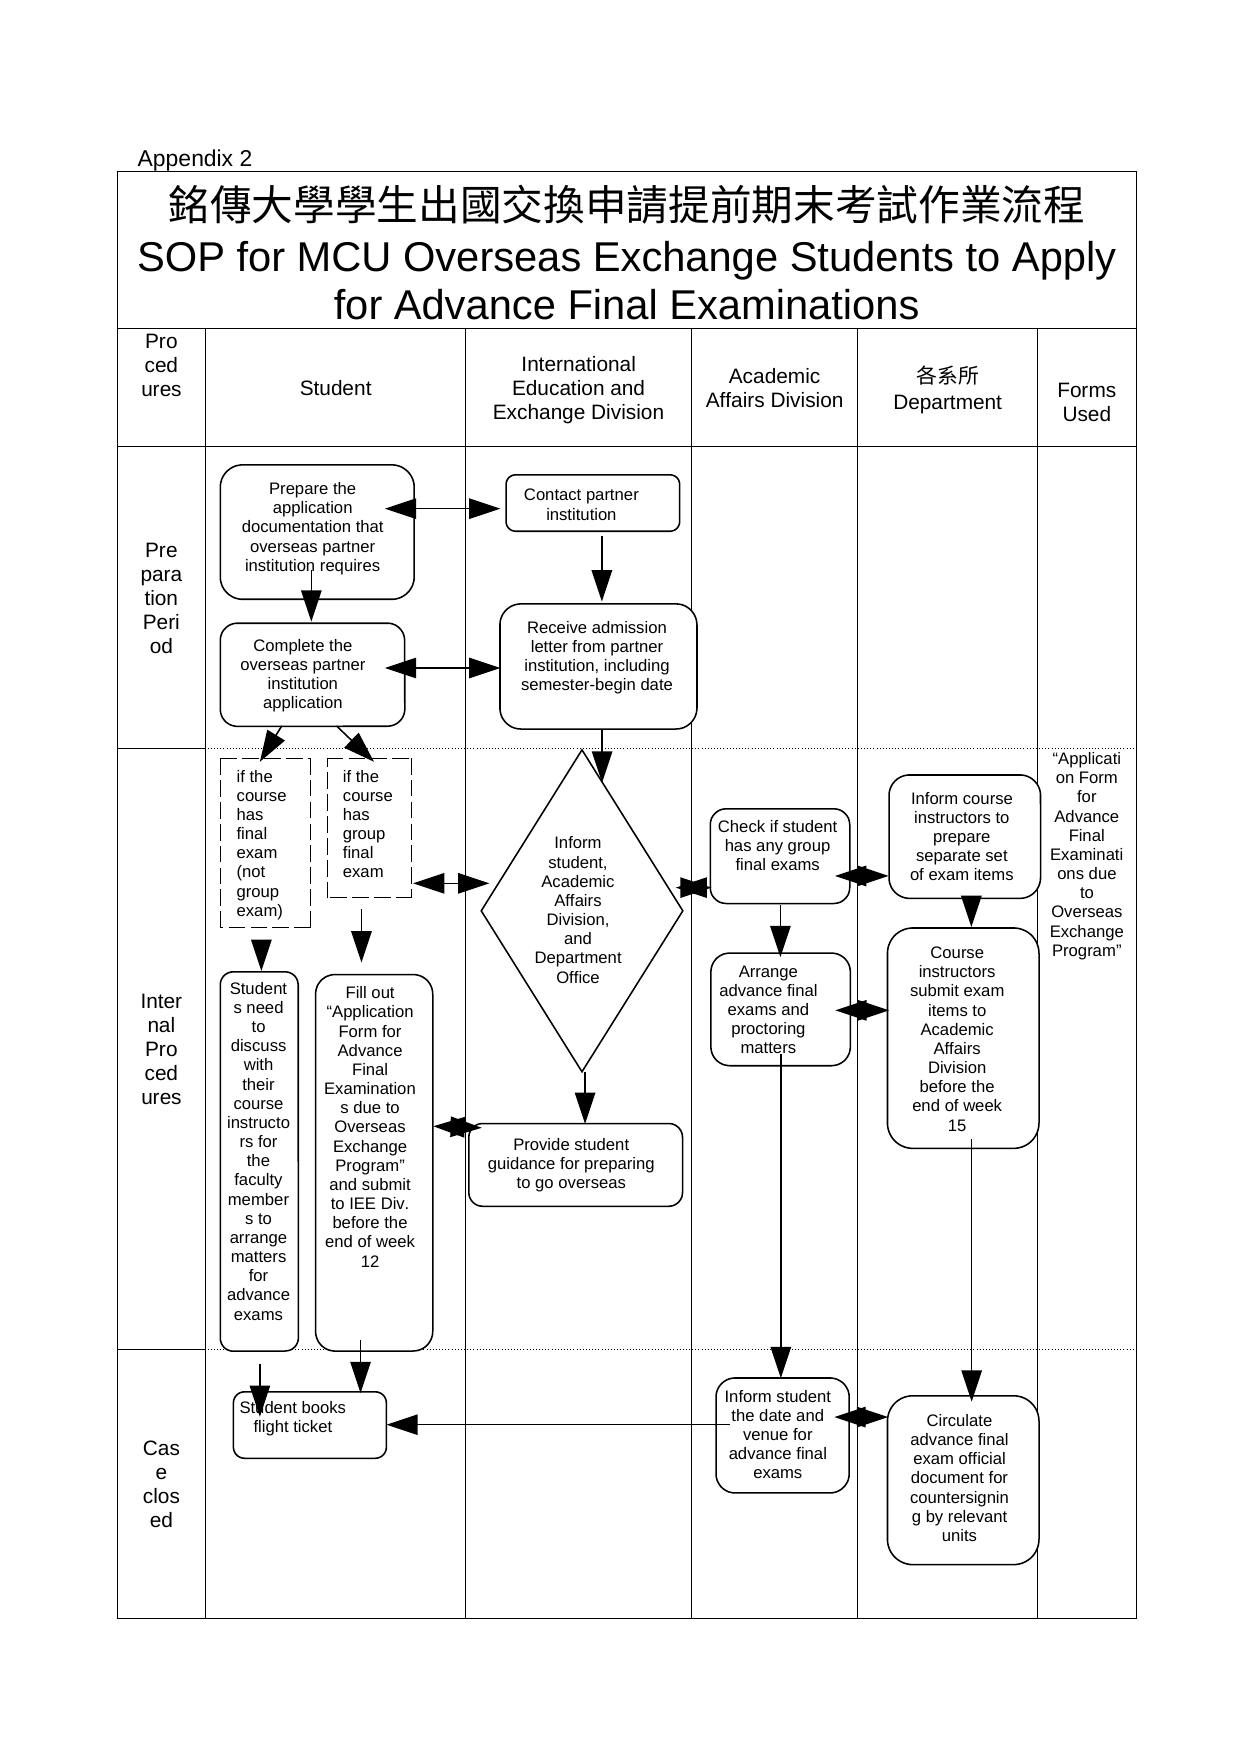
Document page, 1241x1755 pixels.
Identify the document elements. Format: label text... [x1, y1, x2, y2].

text Appendix 2 [137, 144, 1117, 171]
table_cell [858, 1419, 1037, 1618]
table_cell [781, 882, 857, 1004]
table_header 銘傳大學學生出國交換申請提前期末考試作業流程 SOP for MCU Overseas Exchange Students to Apply for Advance Final Examinations [118, 172, 1136, 328]
table_cell [466, 1425, 691, 1618]
table_cell [583, 748, 601, 770]
table_cell [1038, 1349, 1136, 1618]
table_cell [692, 1423, 857, 1618]
table_cell 各系所 Department [858, 329, 1037, 446]
table_cell [278, 728, 350, 748]
table_cell [312, 509, 465, 667]
table_cell [858, 1012, 971, 1348]
table_cell [466, 669, 601, 748]
table_cell [858, 447, 1037, 748]
table_cell [692, 748, 857, 886]
table_cell [466, 748, 691, 1348]
table_cell Procedures [118, 329, 205, 446]
table_cell [972, 1349, 1037, 1407]
table_cell Preparation Period [118, 447, 205, 748]
table_cell “Application Form for Advance Final Examinations due to Overseas Exchange Program” [1038, 748, 1136, 1348]
table_cell Forms Used [1038, 329, 1136, 446]
table_cell [466, 447, 691, 667]
table_cell [782, 1349, 857, 1411]
table_cell [206, 1349, 465, 1618]
table_cell Student [206, 329, 465, 446]
table_cell [341, 669, 465, 748]
table_cell [692, 447, 857, 748]
table_cell [603, 725, 691, 748]
table_cell [427, 1127, 465, 1348]
table_cell [206, 447, 465, 748]
table_cell Internal Procedures [118, 749, 205, 1348]
table_cell [858, 1349, 971, 1416]
table_cell Case closed [118, 1350, 205, 1618]
table_cell [858, 877, 971, 1008]
table_cell [972, 892, 1037, 939]
table_cell [361, 1349, 465, 1424]
table_cell [1038, 447, 1136, 748]
table_cell [466, 1349, 691, 1424]
table_cell [692, 1349, 780, 1424]
table_cell [782, 1017, 857, 1348]
table_cell [692, 889, 780, 1348]
table_cell [972, 1137, 1037, 1348]
table_cell [858, 748, 1037, 875]
table_cell Academic Affairs Division [692, 329, 857, 446]
table_cell [206, 748, 465, 1348]
table_cell International Education and Exchange Division [466, 329, 691, 446]
